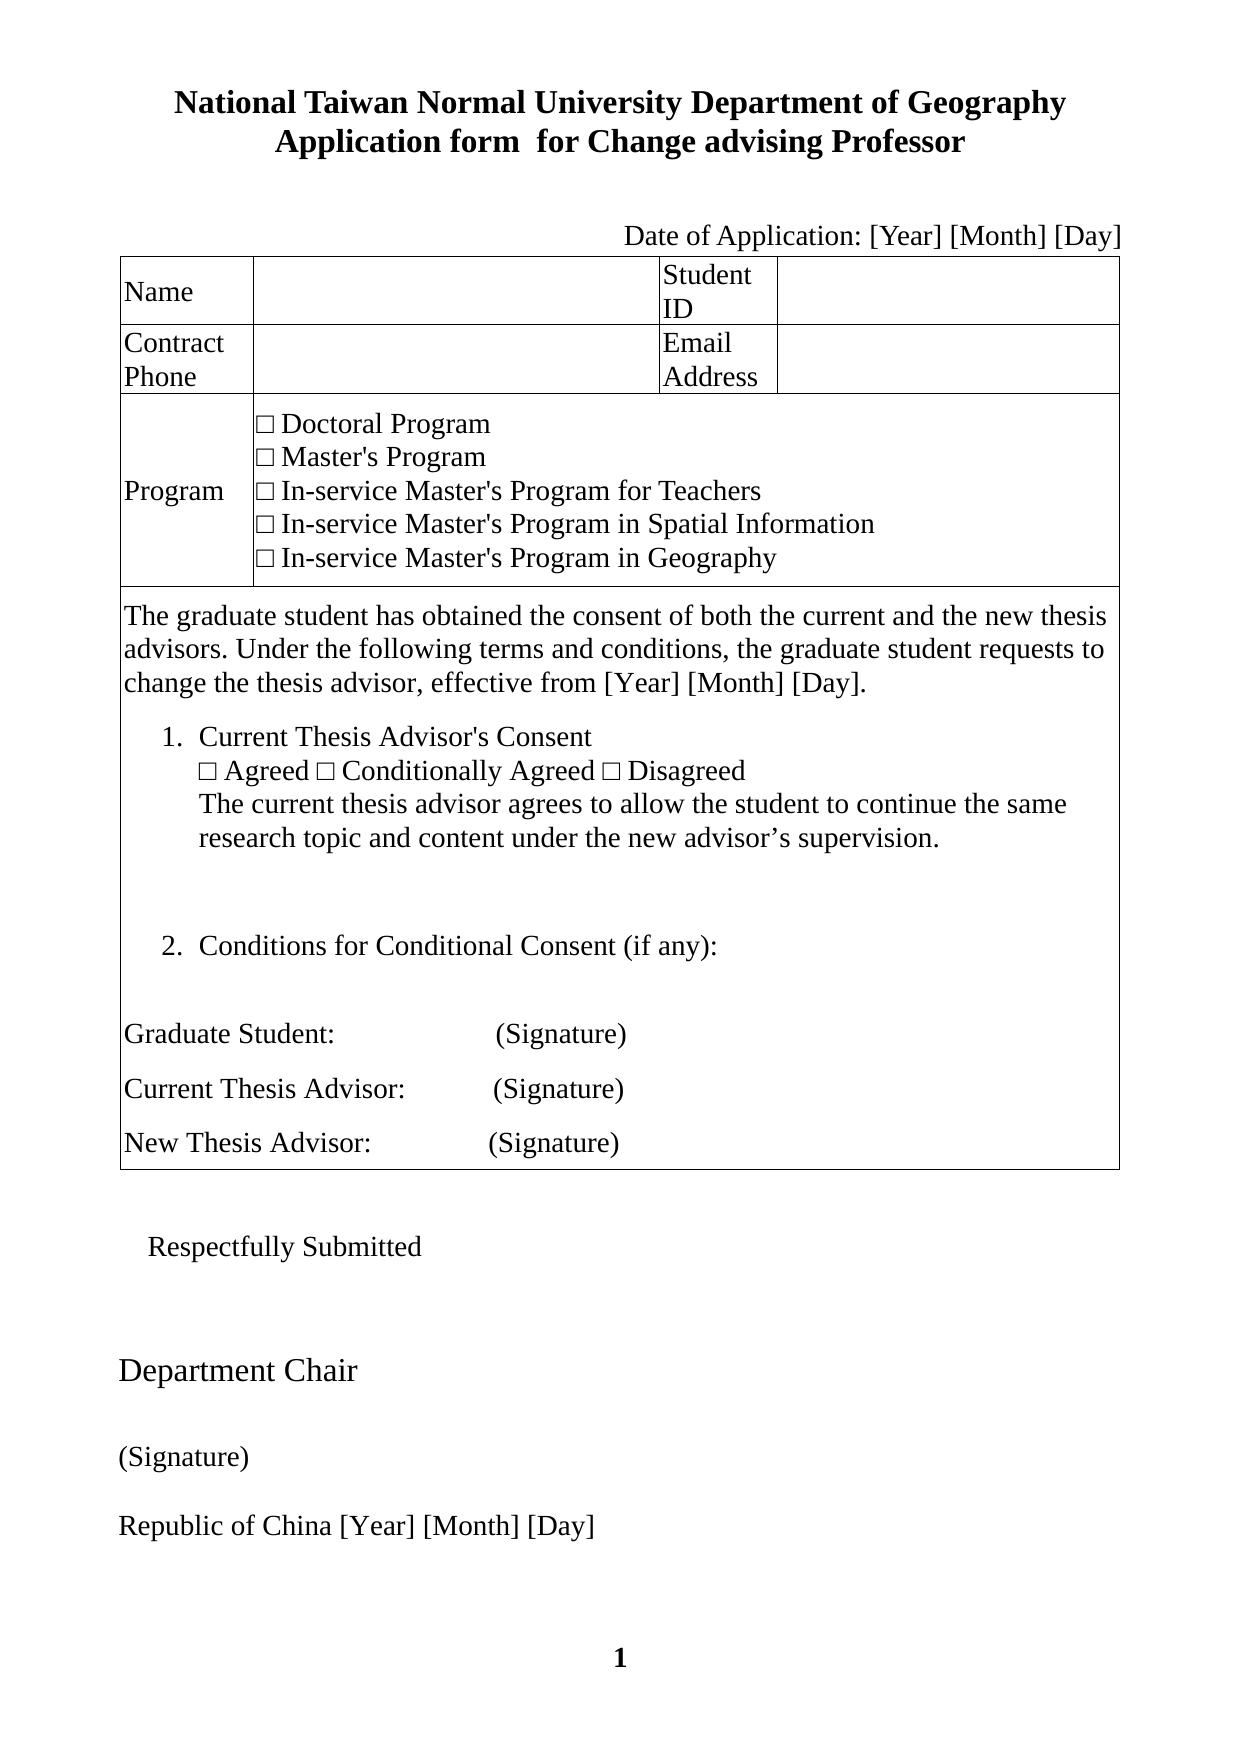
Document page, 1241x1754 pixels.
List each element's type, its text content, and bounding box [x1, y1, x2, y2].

text (Signature) [118, 1439, 1122, 1472]
table_cell Program [121, 394, 253, 586]
table_cell [778, 325, 1119, 392]
text Date of Application: [Year] [Month] [Day] [118, 218, 1122, 251]
table_header [254, 257, 659, 324]
text Respectfully Submitted [118, 1229, 1122, 1262]
text National Taiwan Normal University Department of Geography Application form for Change advising Professor [118, 82, 1122, 159]
table_cell Contract Phone [121, 325, 253, 392]
table_cell The graduate student has obtained the consent of both the current and the new thesis advisors. Under the following terms and conditions, the graduate student requests to change the thesis advisor, effective from [Year] [Month] [Day]. Current Thesis Advisor's Consent □ Agreed □ Conditionally Agreed □ Disagreed The current thesis advisor agrees to allow the student to continue the same research topic and content under the new advisor’s supervision. Conditions for Conditional Consent (if any): Graduate Student: (Signature) Current Thesis Advisor: (Signature) New Thesis Advisor: (Signature) [121, 587, 1119, 1169]
table_header Name [121, 257, 253, 324]
text Republic of China [Year] [Month] [Day] [118, 1508, 1122, 1541]
table_header [778, 257, 1119, 324]
table_cell □ Doctoral Program □ Master's Program □ In-service Master's Program for Teachers □ In-service Master's Program in Spatial Information □ In-service Master's Program in Geography [254, 394, 1119, 586]
table_header Student ID [660, 257, 777, 324]
text Department Chair [118, 1312, 1122, 1389]
table_cell [254, 325, 659, 392]
table_cell Email Address [660, 325, 777, 392]
